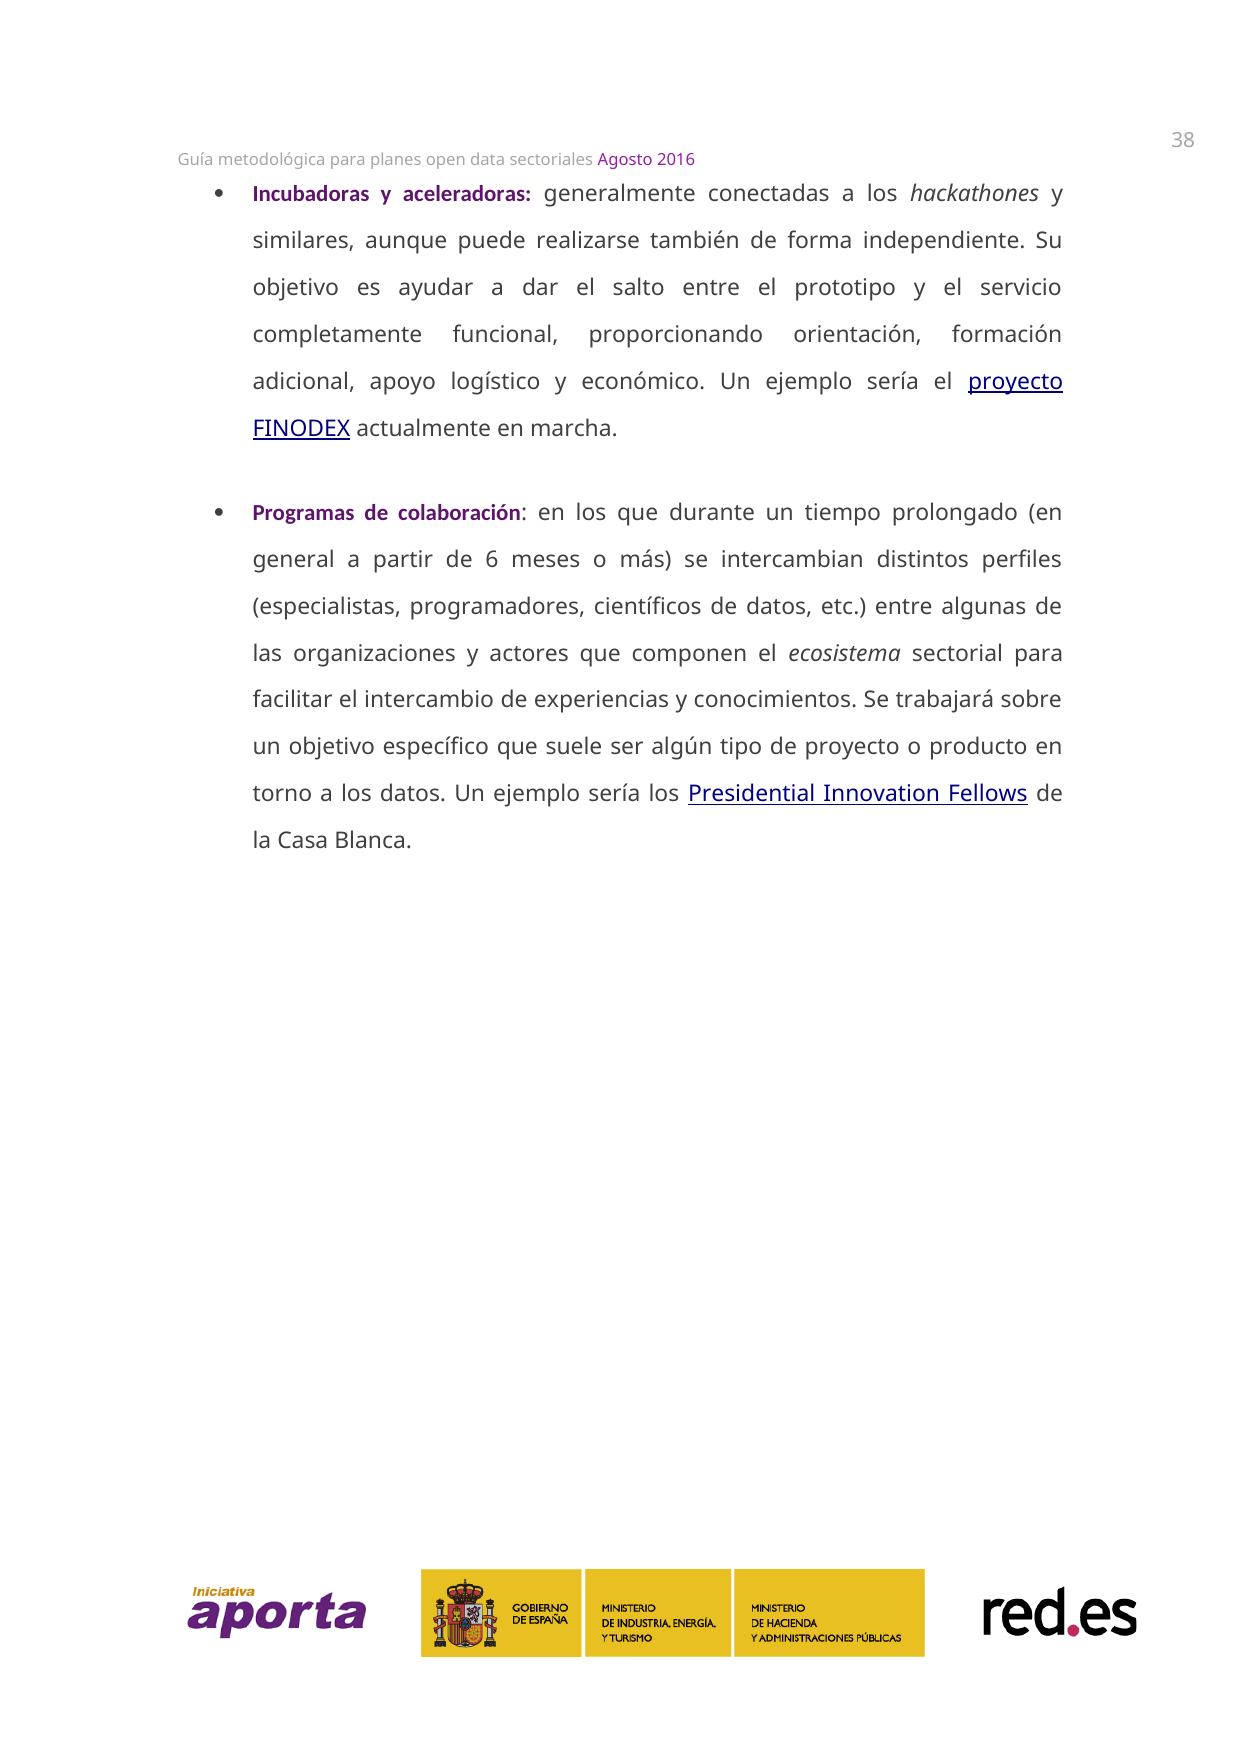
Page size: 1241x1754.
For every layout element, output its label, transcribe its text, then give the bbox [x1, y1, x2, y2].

list Incubadoras y aceleradoras: generalmente conectadas a los hackathones y similares, aunque puede realizarse también de forma independiente. Su objetivo es ayudar a dar el salto entre el prototipo y el servicio completamente funcional, proporcionando orientación, formación adicional, apoyo logístico y económico. Un ejemplo sería el proyecto FINODEX actualmente en marcha. [215, 177, 1063, 443]
list Programas de colaboración: en los que durante un tiempo prolongado (en general a partir de 6 meses o más) se intercambian distintos perfiles (especialistas, programadores, científicos de datos, etc.) entre algunas de las organizaciones y actores que componen el ecosistema sectorial para facilitar el intercambio de experiencias y conocimientos. Se trabajará sobre un objetivo específico que suele ser algún tipo de proyecto o producto en torno a los datos. Un ejemplo sería los Presidential Innovation Fellows de la Casa Blanca. [215, 496, 1063, 855]
